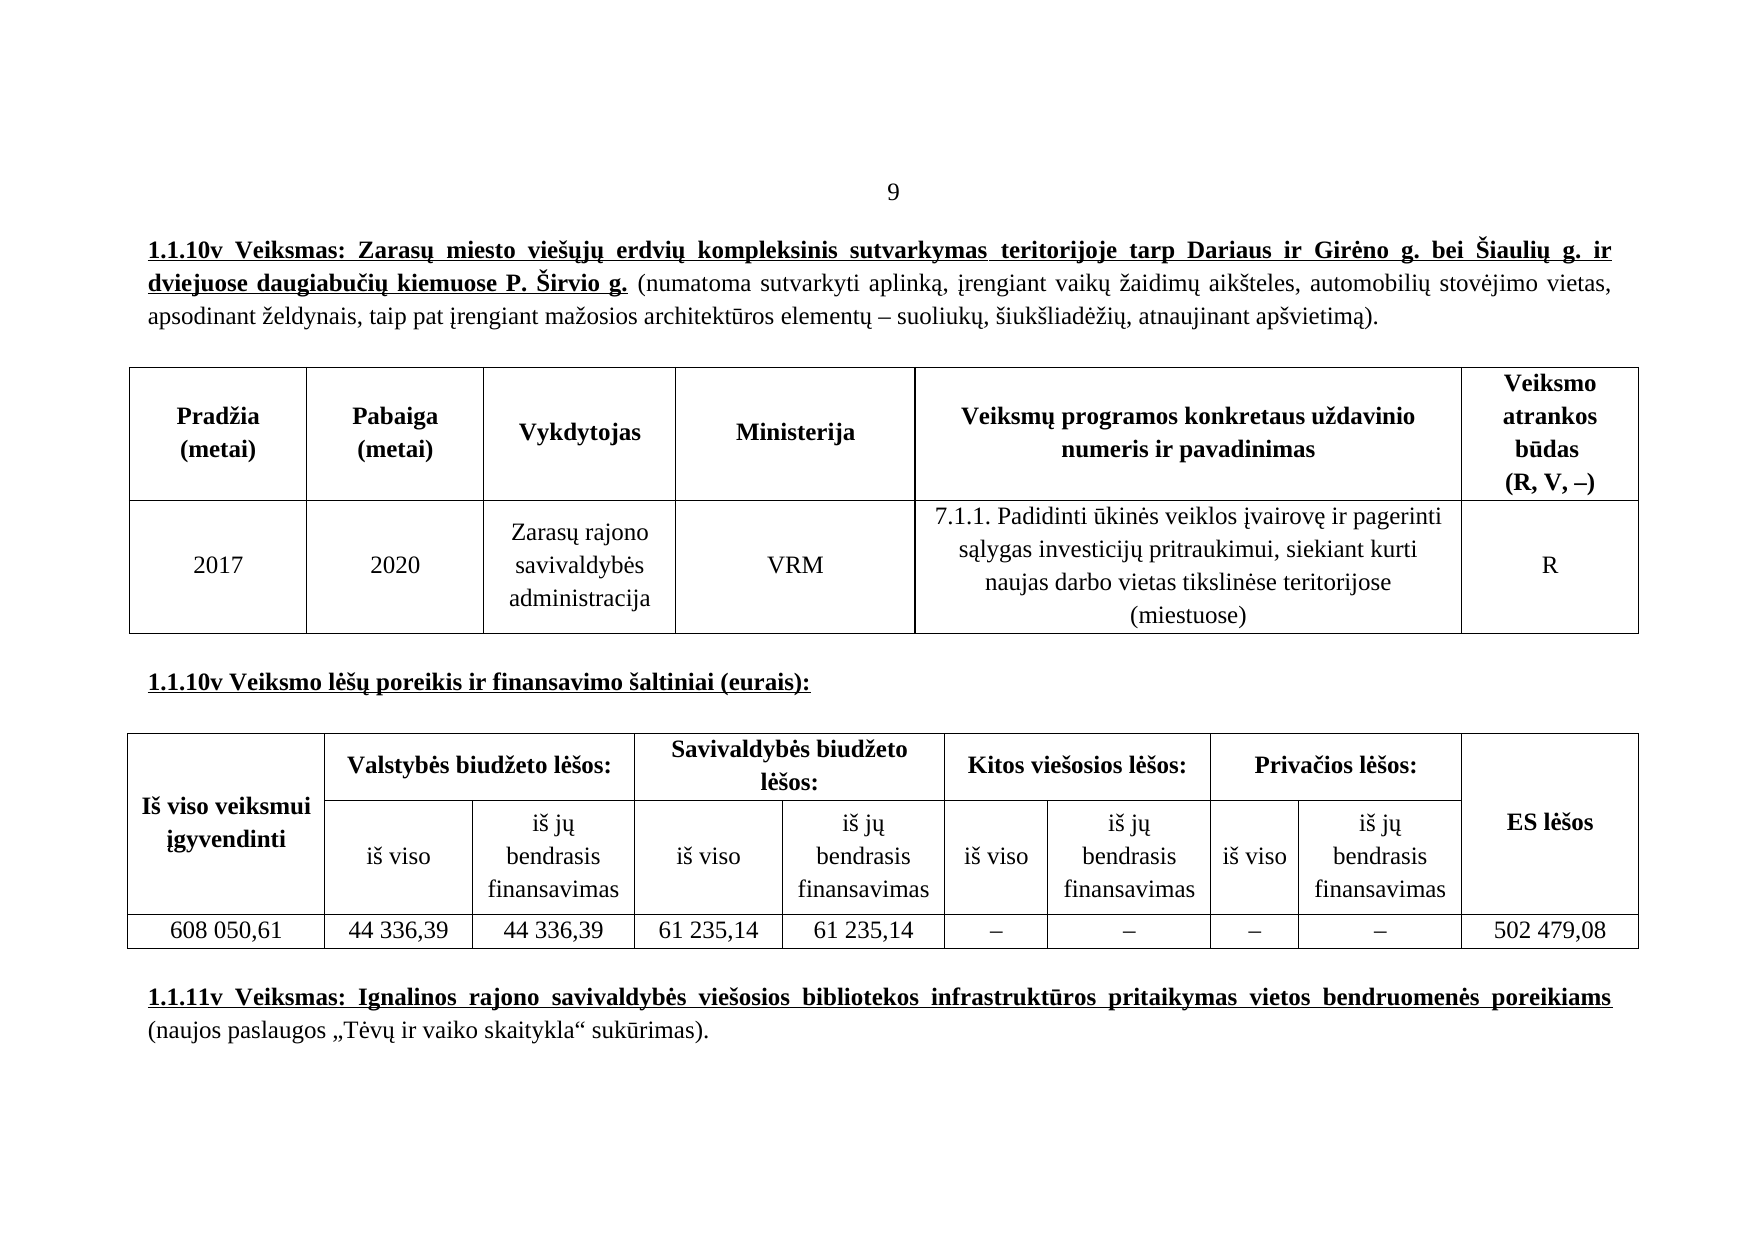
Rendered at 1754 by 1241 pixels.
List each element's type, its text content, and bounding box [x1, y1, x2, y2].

table_header Veiksmo atrankos būdas (R, V, –) [1462, 368, 1638, 500]
table_cell 2017 [130, 501, 306, 633]
table_cell 608 050,61 [128, 915, 324, 948]
table_header Pradžia (metai) [130, 368, 306, 500]
table_cell iš jų bendrasis finansavimas [1299, 801, 1461, 914]
table_header Ministerija [676, 368, 914, 500]
table_header Vykdytojas [484, 368, 675, 500]
table_cell 2020 [307, 501, 483, 633]
table_cell iš jų bendrasis finansavimas [473, 801, 634, 914]
table_cell iš viso [635, 801, 782, 914]
table_cell 61 235,14 [635, 915, 782, 948]
table_header Privačios lėšos: [1211, 734, 1461, 800]
table_cell R [1462, 501, 1638, 633]
table_header Iš viso veiksmui įgyvendinti [128, 734, 324, 914]
table_cell iš viso [1211, 801, 1298, 914]
table_cell – [1048, 915, 1210, 948]
text (naujos paslaugos „Tėvų ir vaiko skaitykla“ sukūrimas). [148, 1008, 1613, 1044]
table_cell 7.1.1. Padidinti ūkinės veiklos įvairovę ir pagerinti sąlygas investicijų pritraukimui, siekiant kurti naujas darbo vietas tikslinėse teritorijose (miestuose) [916, 501, 1461, 633]
table_header Kitos viešosios lėšos: [945, 734, 1210, 800]
table_cell iš viso [945, 801, 1047, 914]
table_cell 61 235,14 [783, 915, 944, 948]
table_header Veiksmų programos konkretaus uždavinio numeris ir pavadinimas [916, 368, 1461, 500]
table_cell iš viso [325, 801, 472, 914]
table_cell – [945, 915, 1047, 948]
table_cell 502 479,08 [1462, 915, 1638, 948]
table_cell – [1299, 915, 1461, 948]
table_cell – [1211, 915, 1298, 948]
table_header Pabaiga (metai) [307, 368, 483, 500]
text 1.1.10v Veiksmo lėšų poreikis ir finansavimo šaltiniai (eurais): [118, 667, 1668, 696]
table_cell 44 336,39 [473, 915, 634, 948]
table_header ES lėšos [1462, 734, 1638, 914]
table_cell VRM [676, 501, 914, 633]
table_cell iš jų bendrasis finansavimas [1048, 801, 1210, 914]
text 1.1.10v Veiksmas: Zarasų miesto viešųjų erdvių kompleksinis sutvarkymas teritorijoje tarp Dariaus ir Girėno g. bei Šiaulių g. ir dviejuose daugiabučių kiemuose P. Širvio g. (numatoma sutvarkyti aplinką, įrengiant vaikų žaidimų aikšteles, automobilių stovėjimo vietas, apsodinant želdynais, taip pat įrengiant mažosios architektūros elementų – suoliukų, šiukšliadėžių, atnaujinant apšvietimą). [148, 235, 1613, 329]
table_header Savivaldybės biudžeto lėšos: [635, 734, 944, 800]
table_cell 44 336,39 [325, 915, 472, 948]
text 1.1.11v Veiksmas: Ignalinos rajono savivaldybės viešosios bibliotekos infrastruktūros pritaikymas vietos bendruomenės poreikiams [148, 982, 1613, 1007]
table_cell iš jų bendrasis finansavimas [783, 801, 944, 914]
table_header Valstybės biudžeto lėšos: [325, 734, 634, 800]
table_cell Zarasų rajono savivaldybės administracija [484, 501, 675, 633]
